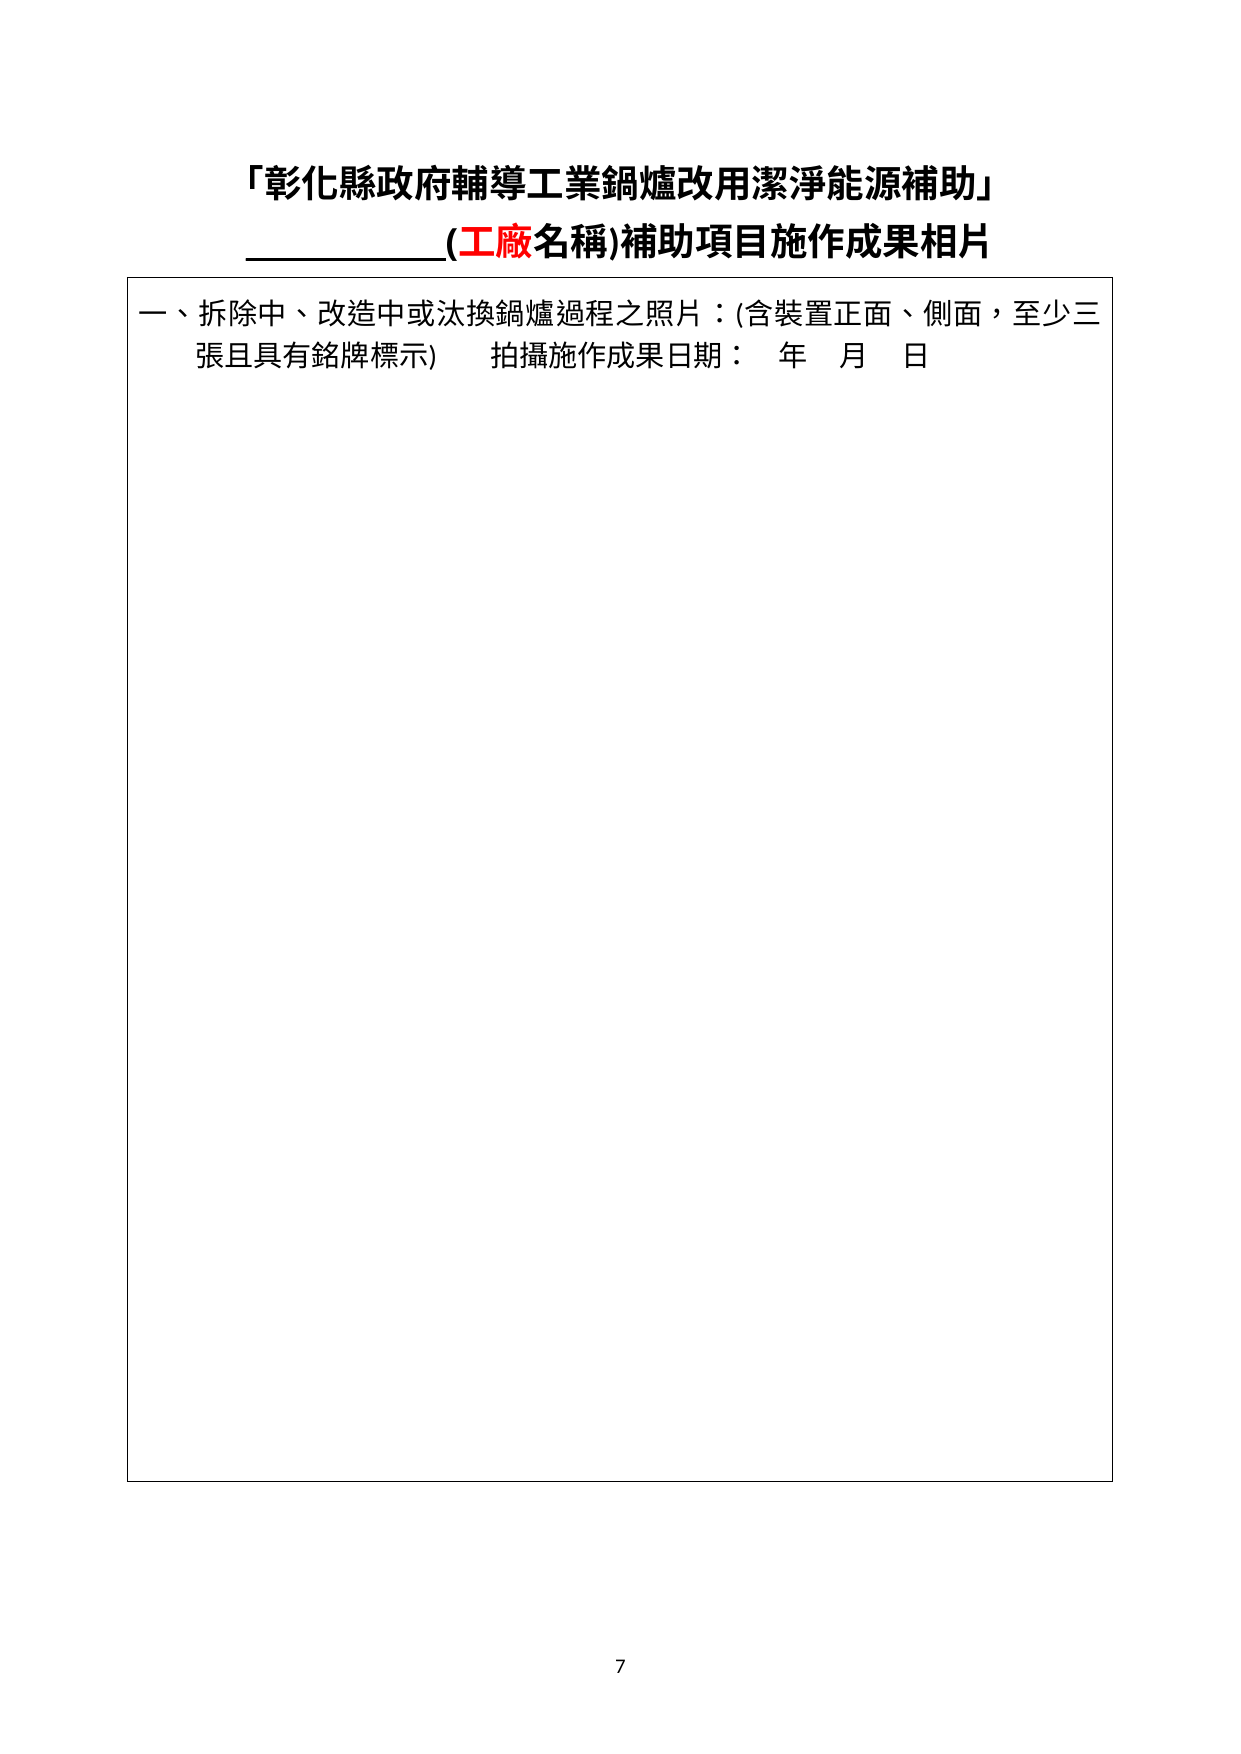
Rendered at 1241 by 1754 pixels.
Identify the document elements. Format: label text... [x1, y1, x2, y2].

table_header 一、拆除中、改造中或汰換鍋爐過程之照片：(含裝置正面、側面，至少三張且具有銘牌標示) 拍攝施作成果日期： 年 月 日 [128, 278, 1112, 1481]
text ____________(工廠名稱)補助項目施作成果相片 [118, 219, 1122, 264]
text 「彰化縣政府輔導工業鍋爐改用潔淨能源補助」 [118, 160, 1122, 206]
